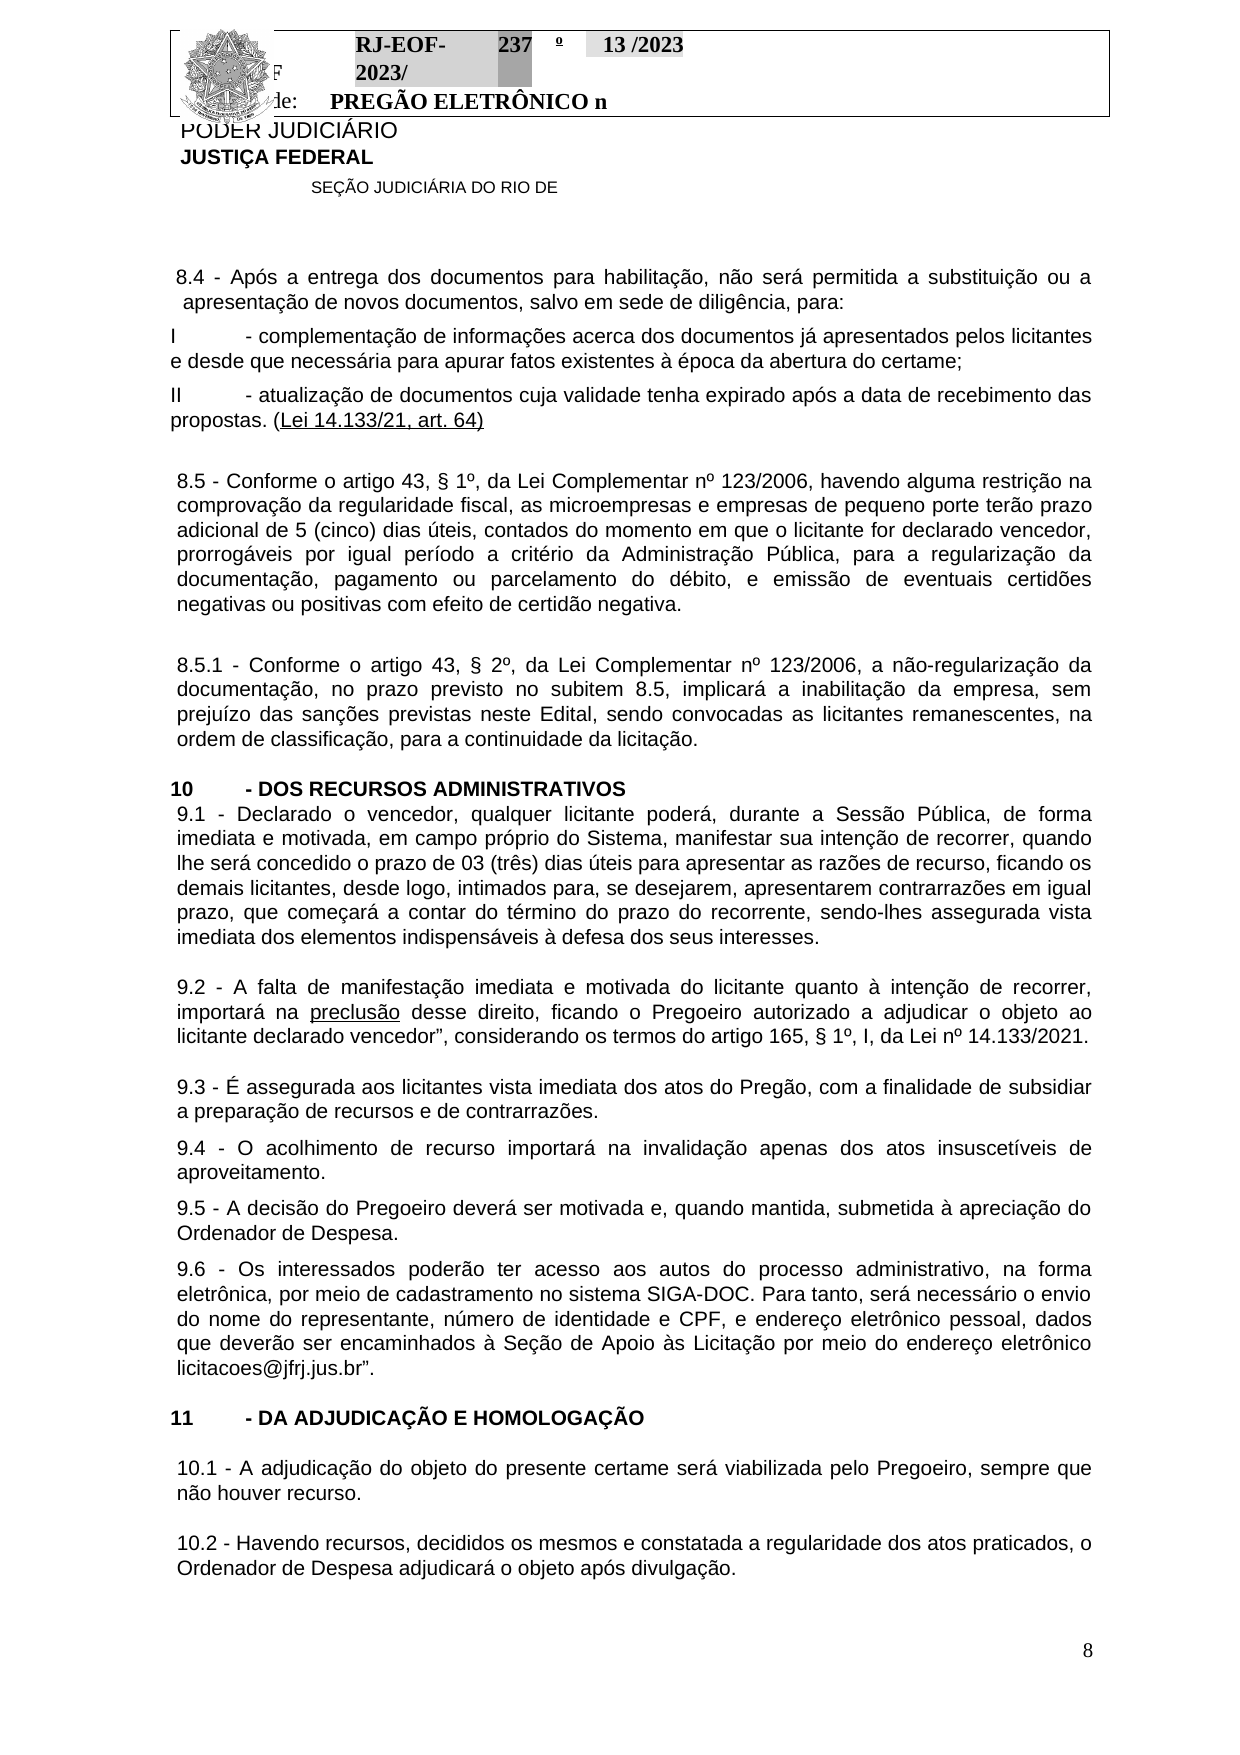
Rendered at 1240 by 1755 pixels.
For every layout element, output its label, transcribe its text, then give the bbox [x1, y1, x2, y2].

text 9.3 - É assegurada aos licitantes vista imediata dos atos do Pregão, com a finalidade de subsidiar a preparação de recursos e de contrarrazões. [177, 1074, 1093, 1123]
text 9.4 - O acolhimento de recurso importará na invalidação apenas dos atos insuscetíveis de aproveitamento. [177, 1135, 1093, 1184]
text 8.5.1 - Conforme o artigo 43, § 2º, da Lei Complementar nº 123/2006, a não-regularização da documentação, no prazo previsto no subitem 8.5, implicará a inabilitação da empresa, sem prejuízo das sanções previstas neste Edital, sendo convocadas as licitantes remanescentes, na ordem de classificação, para a continuidade da licitação. [177, 653, 1093, 750]
subtitle - DOS RECURSOS ADMINISTRATIVOS [170, 777, 1093, 801]
text 8.5 - Conforme o artigo 43, § 1º, da Lei Complementar nº 123/2006, havendo alguma restrição na comprovação da regularidade fiscal, as microempresas e empresas de pequeno porte terão prazo adicional de 5 (cinco) dias úteis, contados do momento em que o licitante for declarado vencedor, prorrogáveis por igual período a critério da Administração Pública, para a regularização da documentação, pagamento ou parcelamento do débito, e emissão de eventuais certidões negativas ou positivas com efeito de certidão negativa. [177, 468, 1093, 615]
text 9.1 - Declarado o vencedor, qualquer licitante poderá, durante a Sessão Pública, de forma imediata e motivada, em campo próprio do Sistema, manifestar sua intenção de recorrer, quando lhe será concedido o prazo de 03 (três) dias úteis para apresentar as razões de recurso, ficando os demais licitantes, desde logo, intimados para, se desejarem, apresentarem contrarrazões em igual prazo, que começará a contar do término do prazo do recorrente, sendo-lhes assegurada vista imediata dos elementos indispensáveis à defesa dos seus interesses. [177, 802, 1093, 948]
text 9.6 - Os interessados poderão ter acesso aos autos do processo administrativo, na forma eletrônica, por meio de cadastramento no sistema SIGA-DOC. Para tanto, será necessário o envio do nome do representante, número de identidade e CPF, e endereço eletrônico pessoal, dados que deverão ser encaminhados à Seção de Apoio às Licitação por meio do endereço eletrônico licitacoes@jfrj.jus.br”. [177, 1257, 1093, 1379]
text 9.2 - A falta de manifestação imediata e motivada do licitante quanto à intenção de recorrer, importará na preclusão desse direito, ficando o Pregoeiro autorizado a adjudicar o objeto ao licitante declarado vencedor”, considerando os termos do artigo 165, § 1º, I, da Lei nº 14.133/2021. [177, 975, 1093, 1048]
subtitle - DA ADJUDICAÇÃO E HOMOLOGAÇÃO [170, 1406, 1093, 1430]
list - atualização de documentos cuja validade tenha expirado após a data de recebimento das propostas. (Lei 14.133/21, art. 64) [170, 383, 1093, 431]
list - complementação de informações acerca dos documentos já apresentados pelos licitantes e desde que necessária para apurar fatos existentes à época da abertura do certame; [170, 324, 1093, 373]
text 8.4 - Após a entrega dos documentos para habilitação, não será permitida a substituição ou a apresentação de novos documentos, salvo em sede de diligência, para: [176, 265, 1093, 314]
text 10.1 - A adjudicação do objeto do presente certame será viabilizada pelo Pregoeiro, sempre que não houver recurso. [177, 1456, 1093, 1504]
text 9.5 - A decisão do Pregoeiro deverá ser motivada e, quando mantida, submetida à apreciação do Ordenador de Despesa. [177, 1196, 1093, 1245]
text 10.2 - Havendo recursos, decididos os mesmos e constatada a regularidade dos atos praticados, o Ordenador de Despesa adjudicará o objeto após divulgação. [177, 1531, 1093, 1579]
